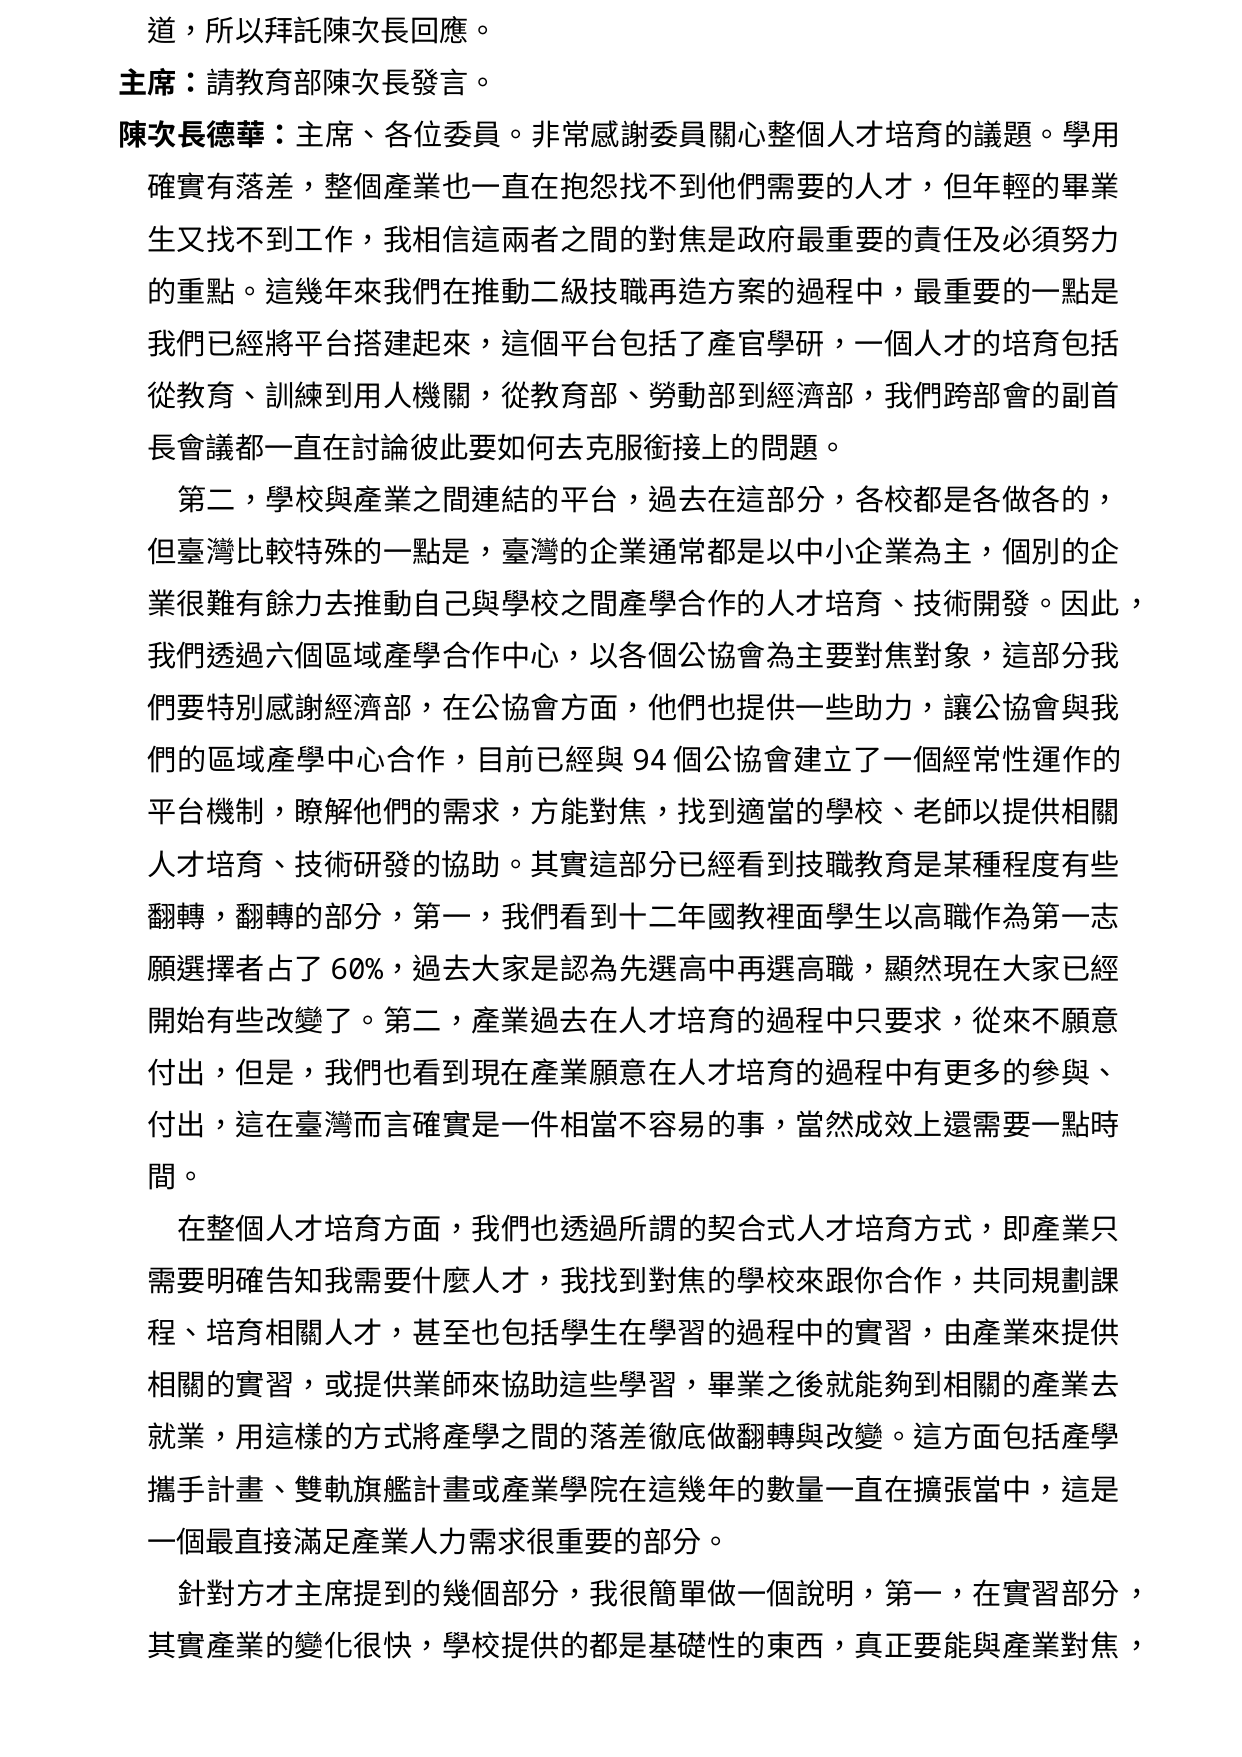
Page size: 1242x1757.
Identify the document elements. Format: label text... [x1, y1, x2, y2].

text 主席：請教育部陳次長發言。 [118, 52, 1122, 104]
text 主席：陳次長，我特別向你摘要幾個問題，尤其是特別麻煩的部分。第一個問題是企業實習的部分，你們要如何達到鼓勵學生參與、企業多收這樣的目的？我剛剛聽到學者專家有提出來，但是我們還沒有聽到答案。第二個問題是交換學生的部分，剛才朱理事特別提出交換學生的問題，包括企業界、公協會的部分，我們知道到海外交換學生基本上需要學校及海外機構的program，這方面教育部的政策為何？第三個是有關僑生的問題，剛剛陳理事長特別提到，5,000個僑生中只有1,200人留在台灣，對於僑生，教育部的政策為何？第四個問題，剛才陳委員碧涵特別提到，有一些國外師資來台灣不一定是為了錢，也可能是為了其他incentive，譬如到國劇院觀賞表演的票價很便宜，目前對於延攬海外學者專家的做法如何？還有陳理事長特別提到，國際化很重要的工具是語言，雖然華語現在也是重要的語言，但還是有很多國家的主要語言是英文，或者東南亞國家是不同的語文架構，應如何加強學生的語文能力？剛才姜專門委員也有提到中小學技能的試探，這方面如何落實？目前採取的做法為何？還有研習、鼓勵實習的部分，實習的是很具體的，譬如學生學的是半導體，實習的仍然是有關半導體的，還是跑到麥當勞？請問實習的情況到底如何？還有教授實習半年就可以跟業界貼切嗎？我並不知道，所以拜託陳次長回應。 [118, 0, 1122, 52]
text 針對方才主席提到的幾個部分，我很簡單做一個說明，第一，在實習部分，其實產業的變化很快，學校提供的都是基礎性的東西，真正要能與產業對焦，有一部分必須到產業去做，所以在二級技職再造方案中的實務增能，一方面當然是從老師的實務方面去增能，另一方面在學生的實務增能方面，我們提供了學生很多到產業去實習的機會，但說實話，產業本身要提供實習機會有很多的困難，因為學生來實習的話，增加了其行政上的負擔，產業界往往也不願意，有些產業則希望這些實習生來彌補一些所謂的廉價人力需求，這都不是我們願意看到的一些結果。所以，這段期間我們也不斷地與勞動部在協調，即主席方才所言，你要要求產業提供實習機會的話，到底有沒有先給它誘因？它願不願意提供？這個誘因的提供能否透過就業安定基金來協助？當然此與目前勞動部的規定是有一些落差，因為勞動部的就業安定基金協助的是已經在就業市場的已畢業者，而在學的部分，他們認為這不是就業安定基金要去協助的對象。但從我們的角度而言，如果你現在不做，他畢業之後找不到工作還是要找你，與其到時候做還不如在前面先做，這樣的話，後面花的力氣相對就會減少。這部分勞動部其實也答應在本部有一個具體的規劃之後，他們會在就業安定基金的委員會議上報告以爭取一些支持，這部分還需要做努力。同時我們也要感謝經濟部，他們在產業的一些計畫中，對於與產業所提供的計畫，他們也已經把提供相關學生實習列為其衡量的指標之一，當然這不是絕對的，這些產業要向經濟部申請科技發展相關計畫時，他提供學生去實習或學校與其產學合作也列為評量的重要指標之一，這部分都還需要相當長的時間去逐步推動。我們也不希望整個實習的推動與其學習無關，所以，所有的實習都是與課程直接連結，而非放縱式地丟出去就算了，特此向各位報告。第二部分，在少子女化之後，我們確實需要去延攬外面的人才來填補國內人力的需求，這幾年來馬總統非常關心所謂人員雙向國際交流，而我們境外學生人數在今年已經突破10萬人，較4年前約成長一倍多。當然在境外生之中的類型頗多，從我們的觀點而言，我們延攬這些境外生不是只想要填補生員不足的需求，延攬他們進來一方面是希望對國內大專院校教育環境的國際化有些幫助，國內的學生在學習過程中就能夠接觸到來自不同國家的人，讓他未來在面對全球化市場時是有幫助的。其次，我們也希望這些優秀的人才畢業後能夠留在臺灣工作，說實話，勞動部在這部分已經做了很多的努力，包括對於過去僑外生畢業後留台工作的限制也一直在放寬處理，對於境外生留台工作確實是會有一些幫助，不過，這也是需要一些時間才能逐漸累積得更多一些。再者，有關師資的部分，在海外師資的延攬方面，這幾年來國際上在高教人才的競爭日益激烈，大家都在搶人，說實話，臺灣是一個比較強調平頭待遇的制度，要跟國際競爭的話是越來越困難，大家都是砸大錢去搶人才，不過，因為，第一，臺灣的學術風氣是比較開放的。第二，臺灣的社會是一個比較友善的環境。第三，臺灣本身對公立學校老師退休制度的保障相對上是比較好的，所以，臺灣還是有一定程度的吸引力在，但一些配套工具還是不足的。所以，我們就希望透過彈薪方案，給予新進的人才比較優厚的待遇，因為剛進來的人可能比較需要政府或學校的協助。過去在教育部與國科會的合作之下也推動了彈薪方案，但看起來是對於現有老師的留才有幫助，但在攬才部分顯然是不夠的，我們希望在後頂大時期的彈薪方案能夠在攬才上發揮更大的功能，其中包括教育部提供一些待遇制度的誘因。此外，在學校部分也必須要配合提供誘因，包括住宿、子女的就學等都需要搭配處理，這部分在我們的青年學者養成計畫中都有完整規劃，也會逐步來推動。當然目前我們國內學生的英語能力與國際化程度確實是不足的，也一直受外界詬病，學生學英文好像是為了考試，真正的語言能力提升顯然是不太夠的，因此我們也有一個國際移動力的計畫，期能全面提升教育系統內學生的外語能力。最後一點，針對中小學生職業試探的部分，我們青年署已經規劃了一些職業試探的課程，然後國教署也開始辦理相關的講習、研習，讓現有的老師知道在孩子的學習過程中對於未來的就業市場有一個正確的觀念，改變對職業教育的刻板印象，這些工作都正在積極推動之中。當然我們還有很多可以努力的空間，教育部也一定會在各位的指導之下再去加強。謝謝。 [147, 1562, 1122, 1667]
text 在整個人才培育方面，我們也透過所謂的契合式人才培育方式，即產業只需要明確告知我需要什麼人才，我找到對焦的學校來跟你合作，共同規劃課程、培育相關人才，甚至也包括學生在學習的過程中的實習，由產業來提供相關的實習，或提供業師來協助這些學習，畢業之後就能夠到相關的產業去就業，用這樣的方式將產學之間的落差徹底做翻轉與改變。這方面包括產學攜手計畫、雙軌旗艦計畫或產業學院在這幾年的數量一直在擴張當中，這是一個最直接滿足產業人力需求很重要的部分。 [147, 1198, 1122, 1562]
text 第二，學校與產業之間連結的平台，過去在這部分，各校都是各做各的，但臺灣比較特殊的一點是，臺灣的企業通常都是以中小企業為主，個別的企業很難有餘力去推動自己與學校之間產學合作的人才培育、技術開發。因此，我們透過六個區域產學合作中心，以各個公協會為主要對焦對象，這部分我們要特別感謝經濟部，在公協會方面，他們也提供一些助力，讓公協會與我們的區域產學中心合作，目前已經與94個公協會建立了一個經常性運作的平台機制，瞭解他們的需求，方能對焦，找到適當的學校、老師以提供相關人才培育、技術研發的協助。其實這部分已經看到技職教育是某種程度有些翻轉，翻轉的部分，第一，我們看到十二年國教裡面學生以高職作為第一志願選擇者占了60%，過去大家是認為先選高中再選高職，顯然現在大家已經開始有些改變了。第二，產業過去在人才培育的過程中只要求，從來不願意付出，但是，我們也看到現在產業願意在人才培育的過程中有更多的參與、付出，這在臺灣而言確實是一件相當不容易的事，當然成效上還需要一點時間。 [147, 469, 1122, 1198]
text 陳次長德華：主席、各位委員。非常感謝委員關心整個人才培育的議題。學用確實有落差，整個產業也一直在抱怨找不到他們需要的人才，但年輕的畢業生又找不到工作，我相信這兩者之間的對焦是政府最重要的責任及必須努力的重點。這幾年來我們在推動二級技職再造方案的過程中，最重要的一點是我們已經將平台搭建起來，這個平台包括了產官學研，一個人才的培育包括從教育、訓練到用人機關，從教育部、勞動部到經濟部，我們跨部會的副首長會議都一直在討論彼此要如何去克服銜接上的問題。 [118, 104, 1122, 469]
